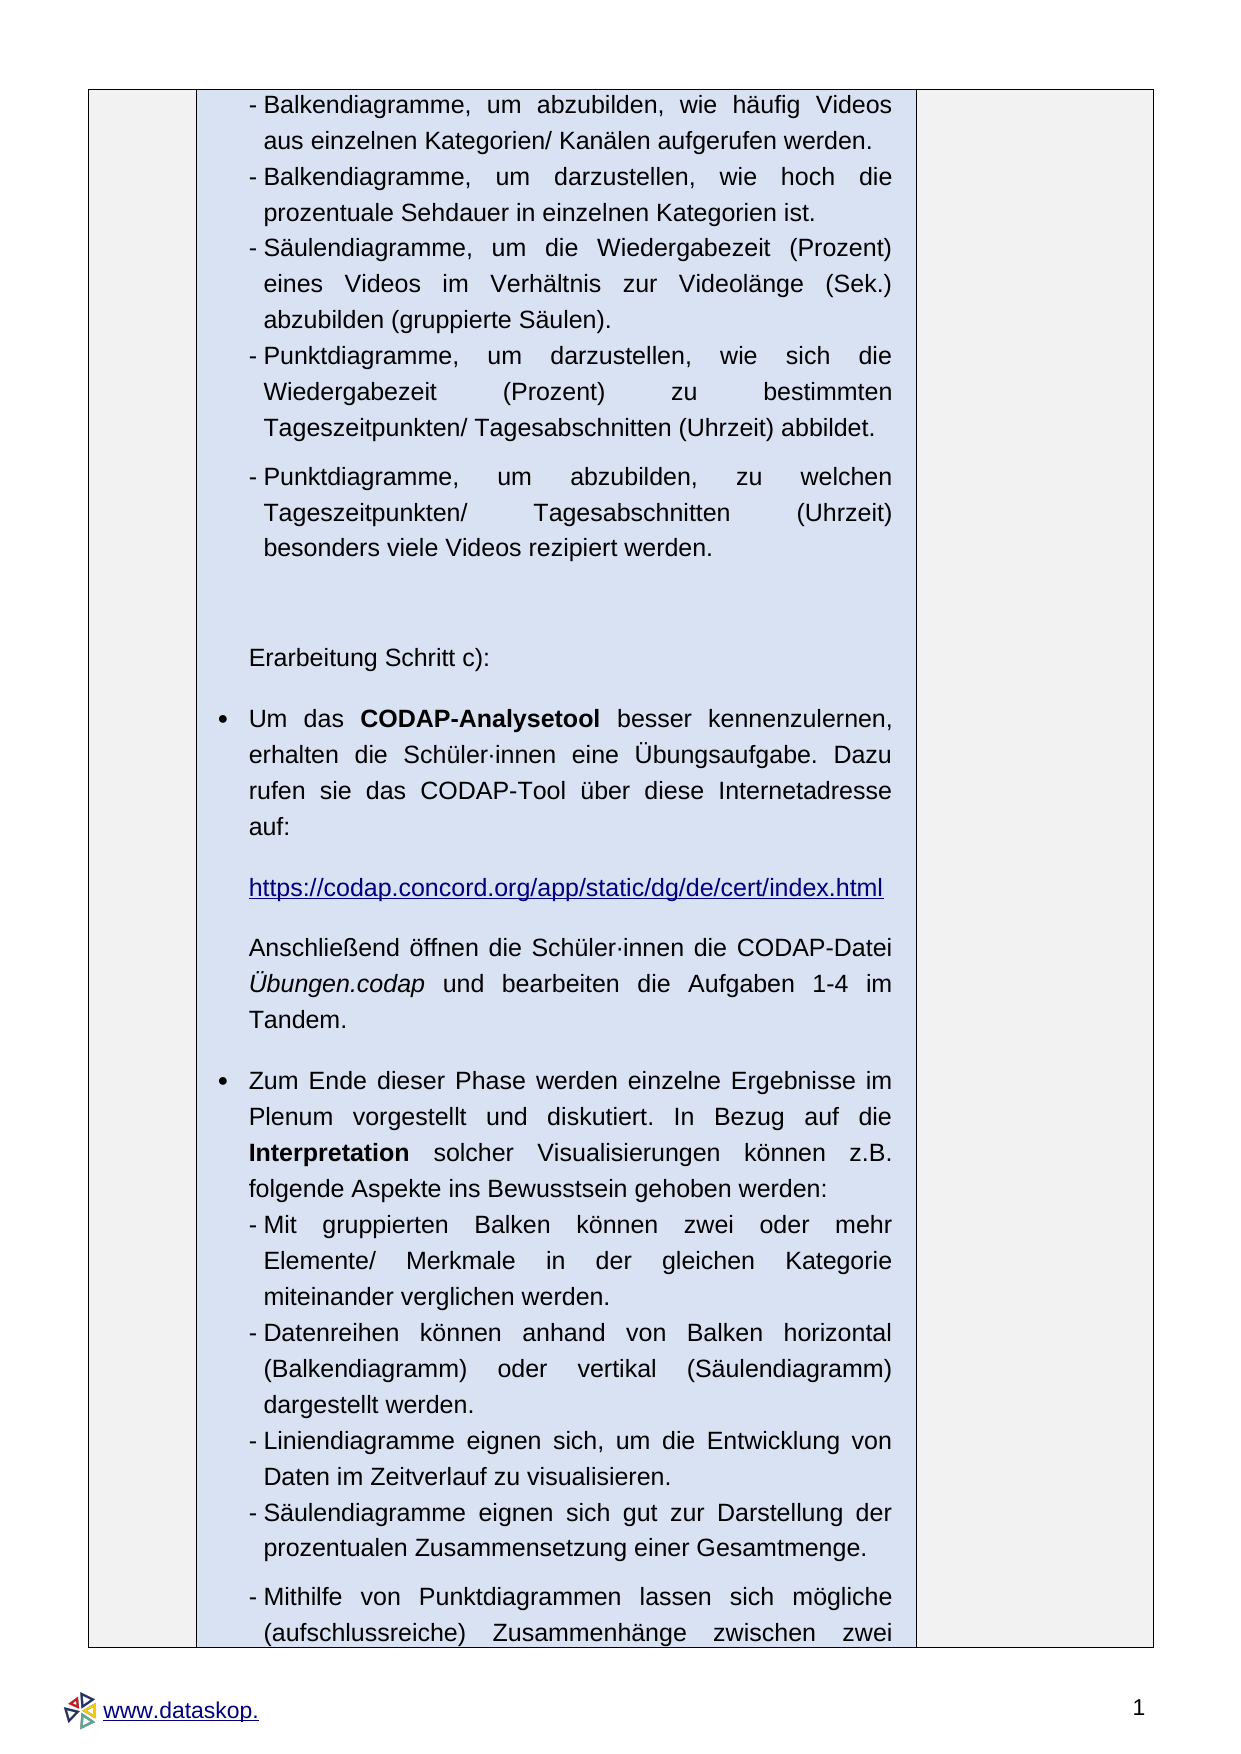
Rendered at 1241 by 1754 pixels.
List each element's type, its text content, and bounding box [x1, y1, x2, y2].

table_cell [917, 90, 1153, 1647]
picture [59, 1687, 103, 1735]
table_cell [89, 90, 196, 1647]
table_cell - Balkendiagramme, um abzubilden, wie häufig Videos aus einzelnen Kategorien/ Kanälen aufgerufen werden. - Balkendiagramme, um darzustellen, wie hoch die prozentuale Sehdauer in einzelnen Kategorien ist. - Säulendiagramme, um die Wiedergabezeit (Prozent) eines Videos im Verhältnis zur Videolänge (Sek.) abzubilden (gruppierte Säulen). - Punktdiagramme, um darzustellen, wie sich die Wiedergabezeit (Prozent) zu bestimmten Tageszeitpunkten/ Tagesabschnitten (Uhrzeit) abbildet. - Punktdiagramme, um abzubilden, zu welchen Tageszeitpunkten/ Tagesabschnitten (Uhrzeit) besonders viele Videos rezipiert werden. Erarbeitung Schritt c): Um das CODAP-Analysetool besser kennenzulernen, erhalten die Schüler∙innen eine Übungsaufgabe. Dazu rufen sie das CODAP-Tool über diese Internetadresse auf: https://codap.concord.org/app/static/dg/de/cert/index.html Anschließend öffnen die Schüler∙innen die CODAP-Datei Übungen.codap und bearbeiten die Aufgaben 1-4 im Tandem. Zum Ende dieser Phase werden einzelne Ergebnisse im Plenum vorgestellt und diskutiert. In Bezug auf die Interpretation solcher Visualisierungen können z.B. folgende Aspekte ins Bewusstsein gehoben werden: - Mit gruppierten Balken können zwei oder mehr Elemente/ Merkmale in der gleichen Kategorie miteinander verglichen werden. - Datenreihen können anhand von Balken horizontal (Balkendiagramm) oder vertikal (Säulendiagramm) dargestellt werden. - Liniendiagramme eignen sich, um die Entwicklung von Daten im Zeitverlauf zu visualisieren. - Säulendiagramme eignen sich gut zur Darstellung der prozentualen Zusammensetzung einer Gesamtmenge. - Mithilfe von Punktdiagrammen lassen sich mögliche (aufschlussreiche) Zusammenhänge zwischen zwei [197, 90, 916, 1647]
